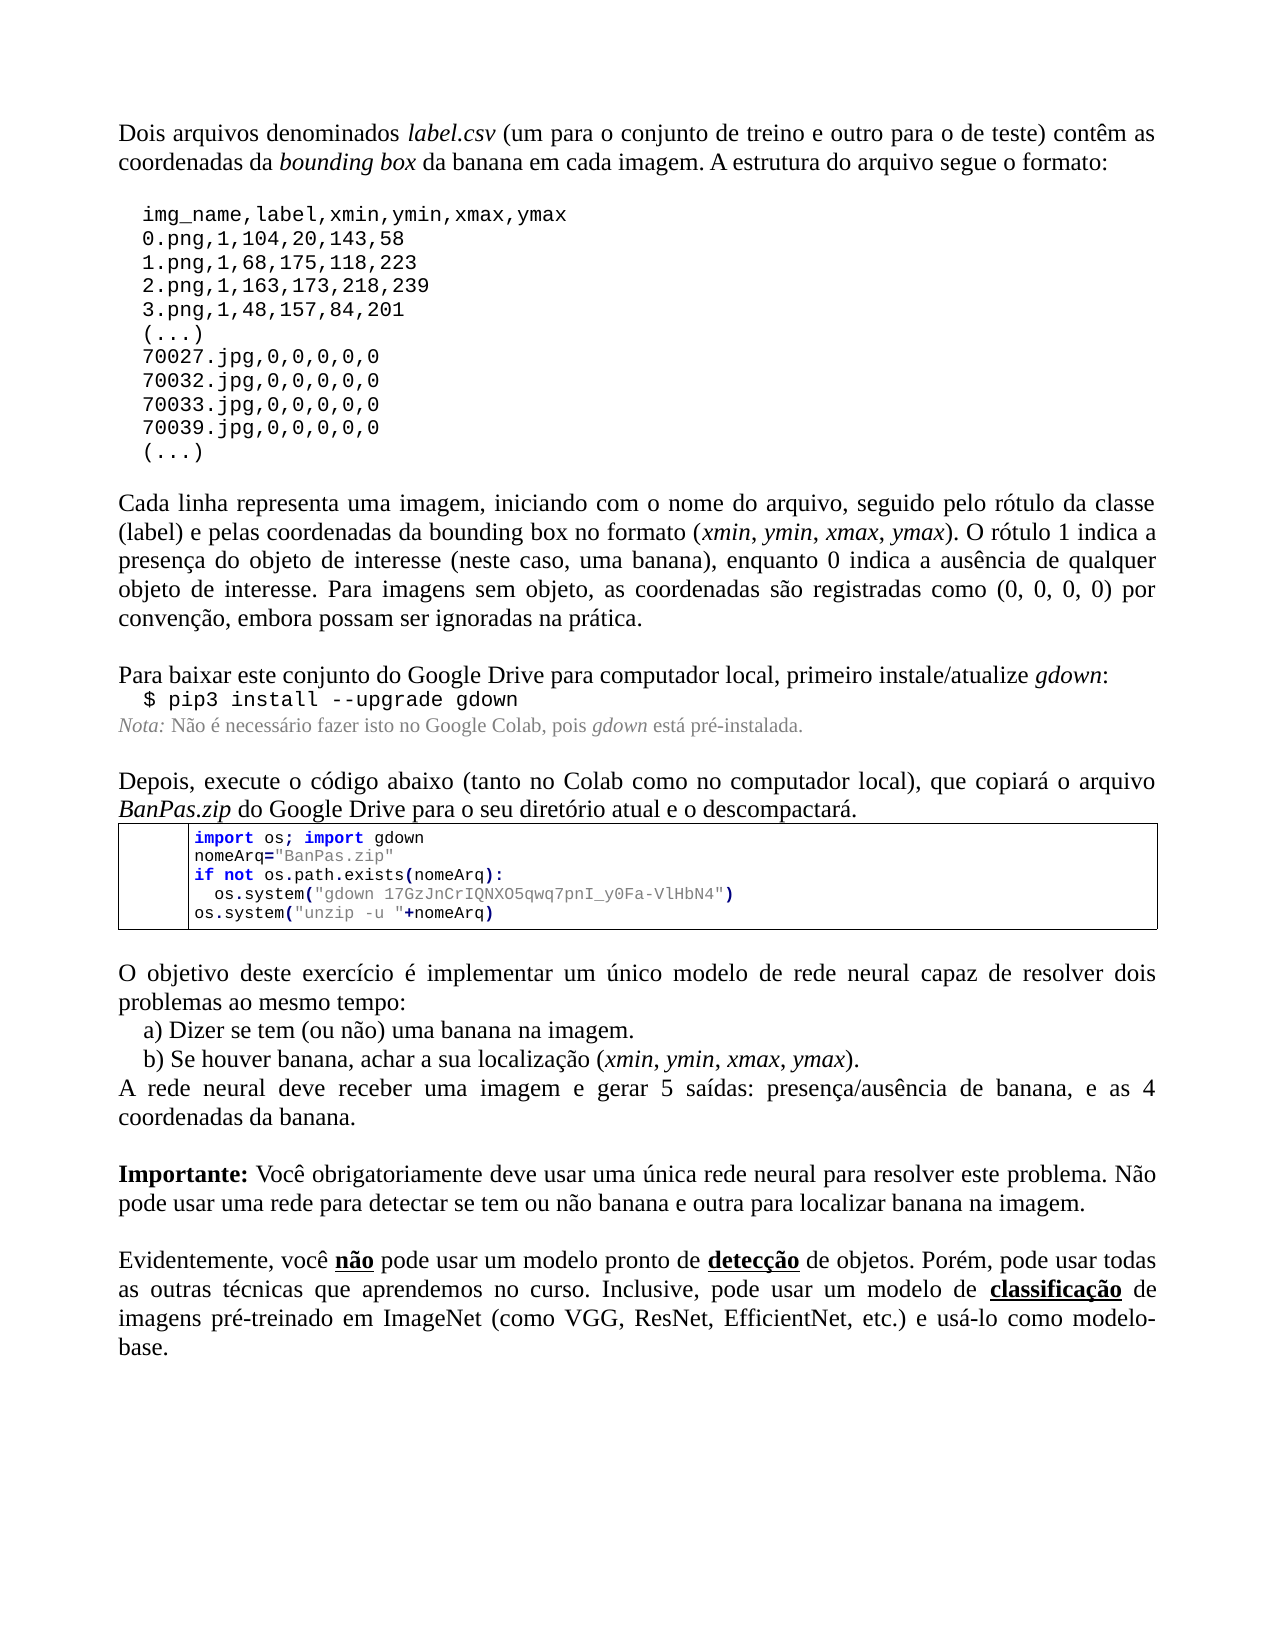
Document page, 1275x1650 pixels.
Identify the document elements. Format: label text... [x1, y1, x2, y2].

text O objetivo deste exercício é implementar um único modelo de rede neural capaz de resolver dois problemas ao mesmo tempo: [118, 958, 1157, 1016]
text Dois arquivos denominados label.csv (um para o conjunto de treino e outro para o de teste) contêm as coordenadas da bounding box da banana em cada imagem. A estrutura do arquivo segue o formato: [118, 118, 1157, 176]
text img_name,label,xmin,ymin,xmax,ymax [142, 204, 1157, 228]
text (...) [142, 323, 1157, 346]
text Depois, execute o código abaixo (tanto no Colab como no computador local), que copiará o arquivo BanPas.zip do Google Drive para o seu diretório atual e o descompactará. [118, 766, 1157, 823]
text a) Dizer se tem (ou não) uma banana na imagem. [118, 1016, 1157, 1044]
text Nota: Não é necessário fazer isto no Google Colab, pois gdown está pré-instalada. [118, 713, 1157, 737]
text Importante: Você obrigatoriamente deve usar uma única rede neural para resolver este problema. Não pode usar uma rede para detectar se tem ou não banana e outra para localizar banana na imagem. [118, 1159, 1157, 1217]
text $ pip3 install --upgrade gdown [118, 689, 1157, 713]
text (...) [142, 441, 1157, 464]
text 70027.jpg,0,0,0,0,0 [142, 346, 1157, 370]
text 70032.jpg,0,0,0,0,0 [142, 370, 1157, 393]
table_header [119, 824, 188, 929]
text 70033.jpg,0,0,0,0,0 [142, 393, 1157, 417]
text Cada linha representa uma imagem, iniciando com o nome do arquivo, seguido pelo rótulo da classe (label) e pelas coordenadas da bounding box no formato (xmin, ymin, xmax, ymax). O rótulo 1 indica a presença do objeto de interesse (neste caso, uma banana), enquanto 0 indica a ausência de qualquer objeto de interesse. Para imagens sem objeto, as coordenadas são registradas como (0, 0, 0, 0) por convenção, embora possam ser ignoradas na prática. [118, 488, 1157, 632]
text Evidentemente, você não pode usar um modelo pronto de detecção de objetos. Porém, pode usar todas as outras técnicas que aprendemos no curso. Inclusive, pode usar um modelo de classificação de imagens pré-treinado em ImageNet (como VGG, ResNet, EfficientNet, etc.) e usá-lo como modelo-base. [118, 1246, 1157, 1361]
table_header import os; import gdown nomeArq="BanPas.zip" if not os.path.exists(nomeArq): os.system("gdown 17GzJnCrIQNXO5qwq7pnI_y0Fa-VlHbN4") os.system("unzip -u "+nomeArq) [189, 824, 1157, 929]
text 3.png,1,48,157,84,201 [142, 299, 1157, 323]
text b) Se houver banana, achar a sua localização (xmin, ymin, xmax, ymax). [118, 1044, 1157, 1073]
text 0.png,1,104,20,143,58 [142, 228, 1157, 252]
text 2.png,1,163,173,218,239 [142, 275, 1157, 299]
text 1.png,1,68,175,118,223 [142, 252, 1157, 275]
text Para baixar este conjunto do Google Drive para computador local, primeiro instale/atualize gdown: [118, 661, 1157, 689]
text 70039.jpg,0,0,0,0,0 [142, 417, 1157, 441]
text A rede neural deve receber uma imagem e gerar 5 saídas: presença/ausência de banana, e as 4 coordenadas da banana. [118, 1073, 1157, 1131]
